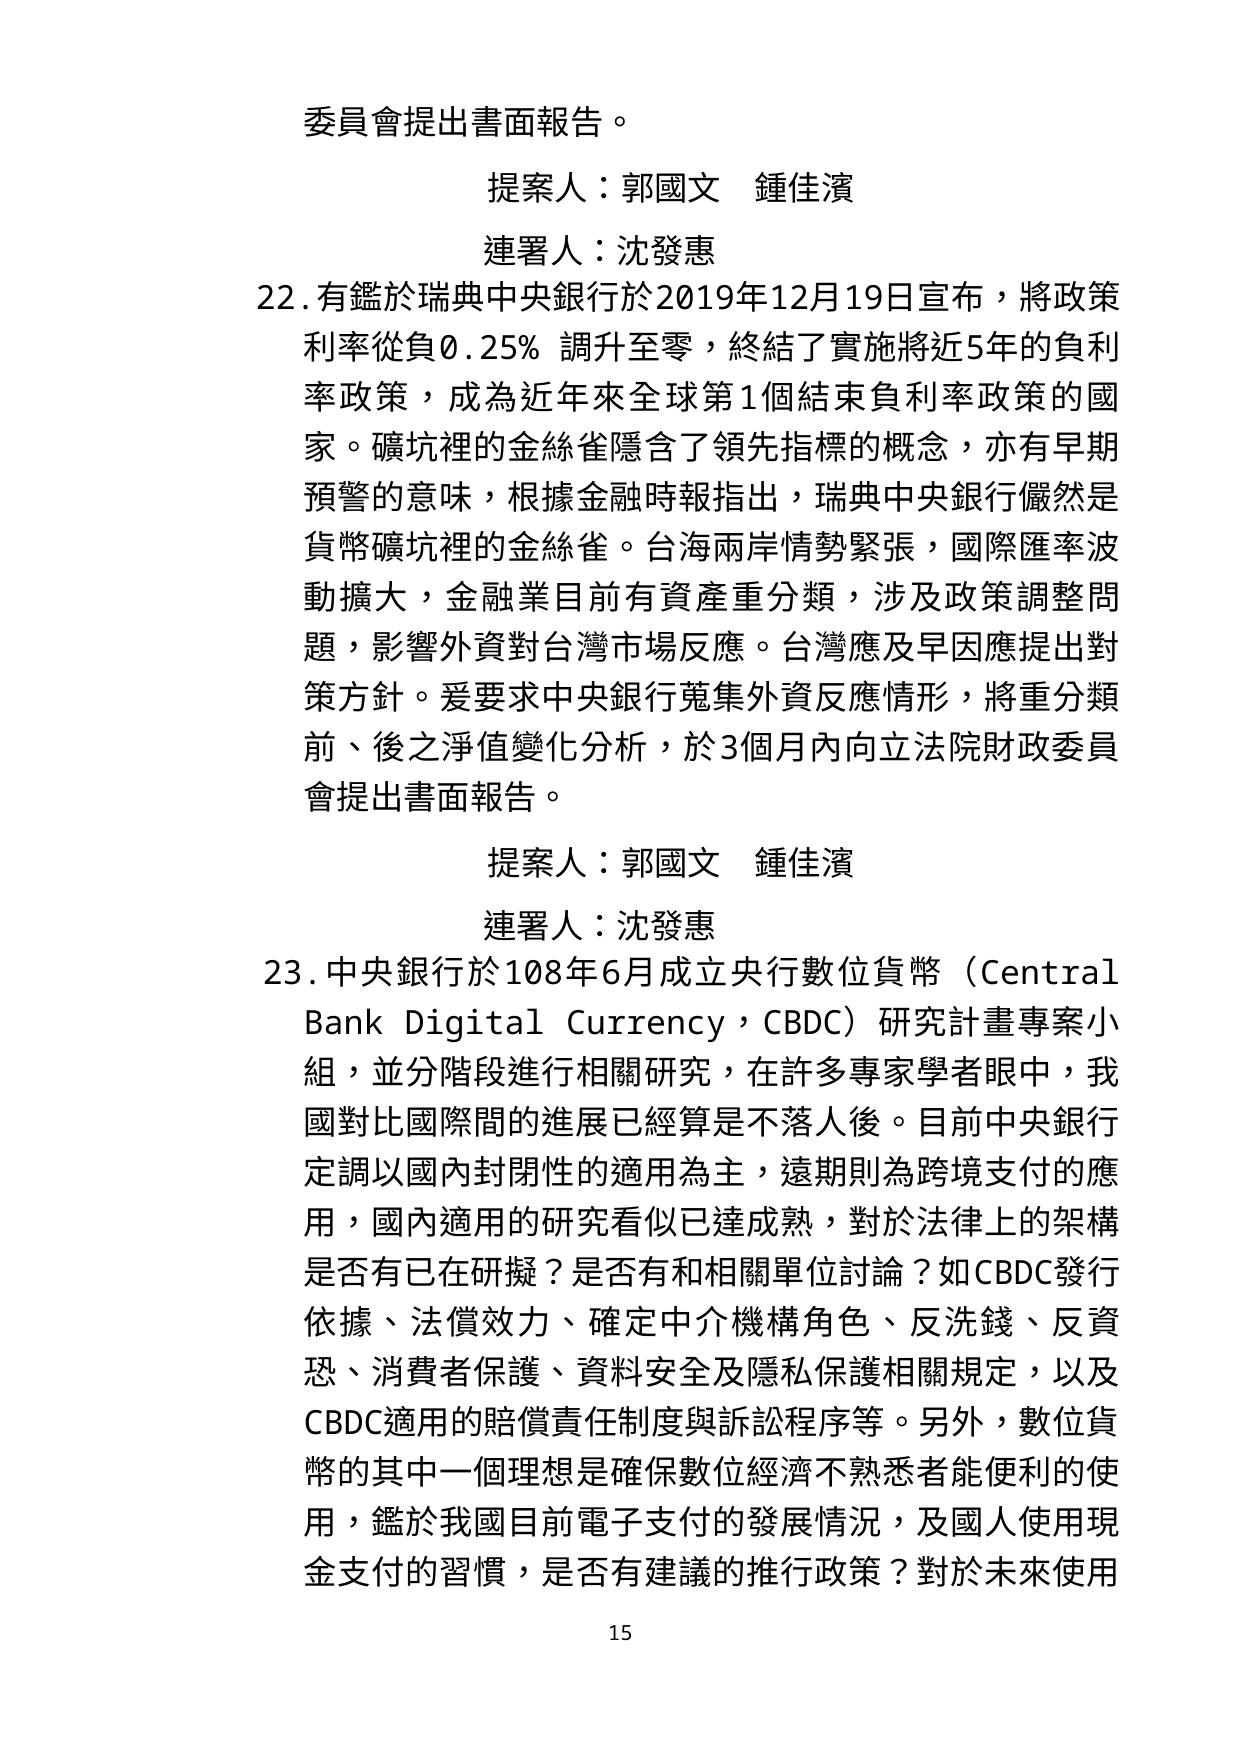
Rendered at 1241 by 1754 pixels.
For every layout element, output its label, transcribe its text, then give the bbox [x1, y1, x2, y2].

subtitle 連署人：沈發惠 [220, 882, 1120, 944]
text 22.有鑑於瑞典中央銀行於2019年12月19日宣布，將政策利率從負0.25% 調升至零，終結了實施將近5年的負利率政策，成為近年來全球第1個結束負利率政策的國家。礦坑裡的金絲雀隱含了領先指標的概念，亦有早期預警的意味，根據金融時報指出，瑞典中央銀行儼然是貨幣礦坑裡的金絲雀。台海兩岸情勢緊張，國際匯率波動擴大，金融業目前有資產重分類，涉及政策調整問題，影響外資對台灣市場反應。台灣應及早因應提出對策方針。爰要求中央銀行蒐集外資反應情形，將重分類前、後之淨值變化分析，於3個月內向立法院財政委員會提出書面報告。 [120, 269, 1120, 819]
subtitle 提案人：郭國文 鍾佳濱 [220, 144, 1120, 207]
text 委員會提出書面報告。 [120, 94, 1120, 144]
text 23.中央銀行於108年6月成立央行數位貨幣（Central Bank Digital Currency，CBDC）研究計畫專案小組，並分階段進行相關研究，在許多專家學者眼中，我國對比國際間的進展已經算是不落人後。目前中央銀行定調以國內封閉性的適用為主，遠期則為跨境支付的應用，國內適用的研究看似已達成熟，對於法律上的架構是否有已在研擬？是否有和相關單位討論？如CBDC發行依據、法償效力、確定中介機構角色、反洗錢、反資恐、消費者保護、資料安全及隱私保護相關規定，以及CBDC適用的賠償責任制度與訴訟程序等。另外，數位貨幣的其中一個理想是確保數位經濟不熟悉者能便利的使用，鑑於我國目前電子支付的發展情況，及國人使用現金支付的習慣，是否有建議的推行政策？對於未來使用 [120, 944, 1120, 1594]
subtitle 連署人：沈發惠 [220, 207, 1120, 269]
subtitle 提案人：郭國文 鍾佳濱 [220, 819, 1120, 882]
